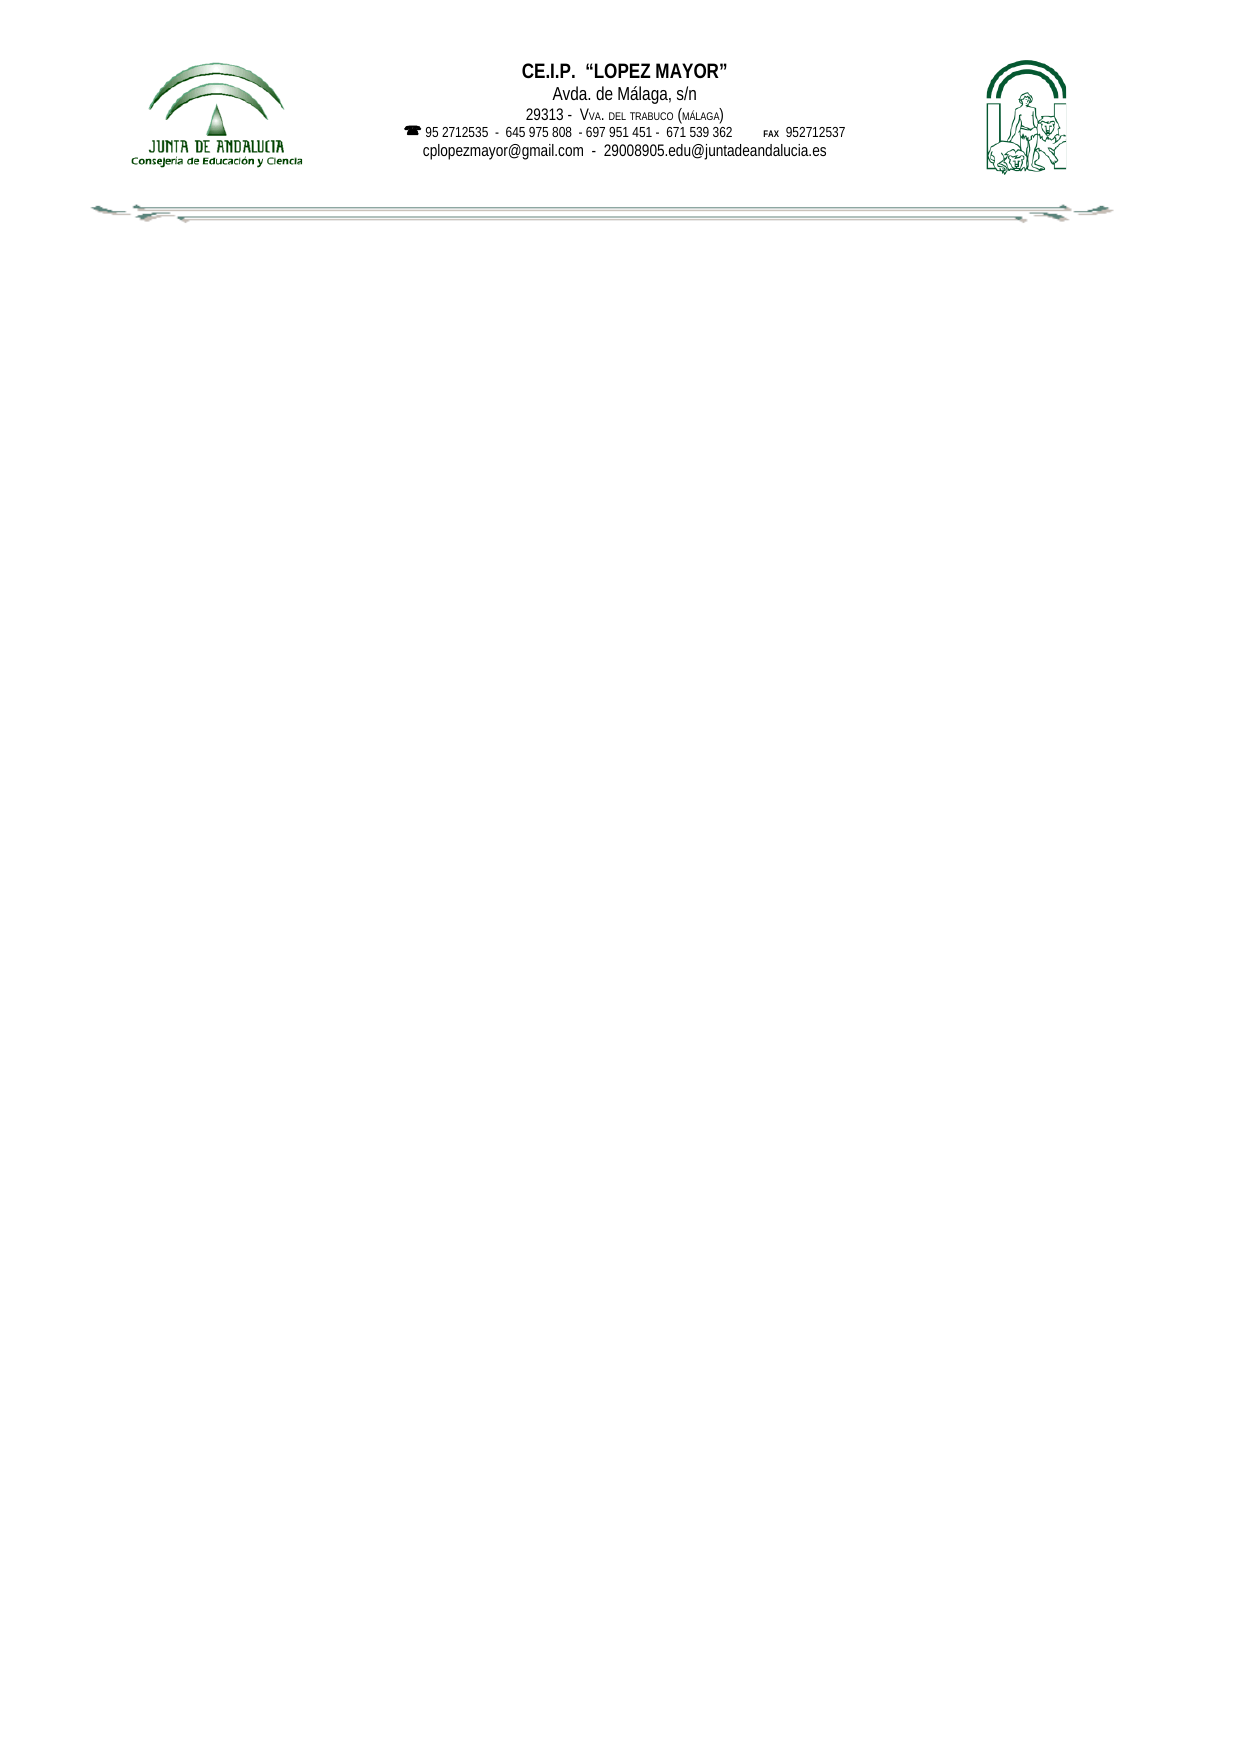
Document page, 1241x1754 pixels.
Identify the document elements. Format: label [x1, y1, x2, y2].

picture [131, 60, 303, 169]
picture [986, 60, 1067, 175]
picture [87, 202, 1120, 231]
